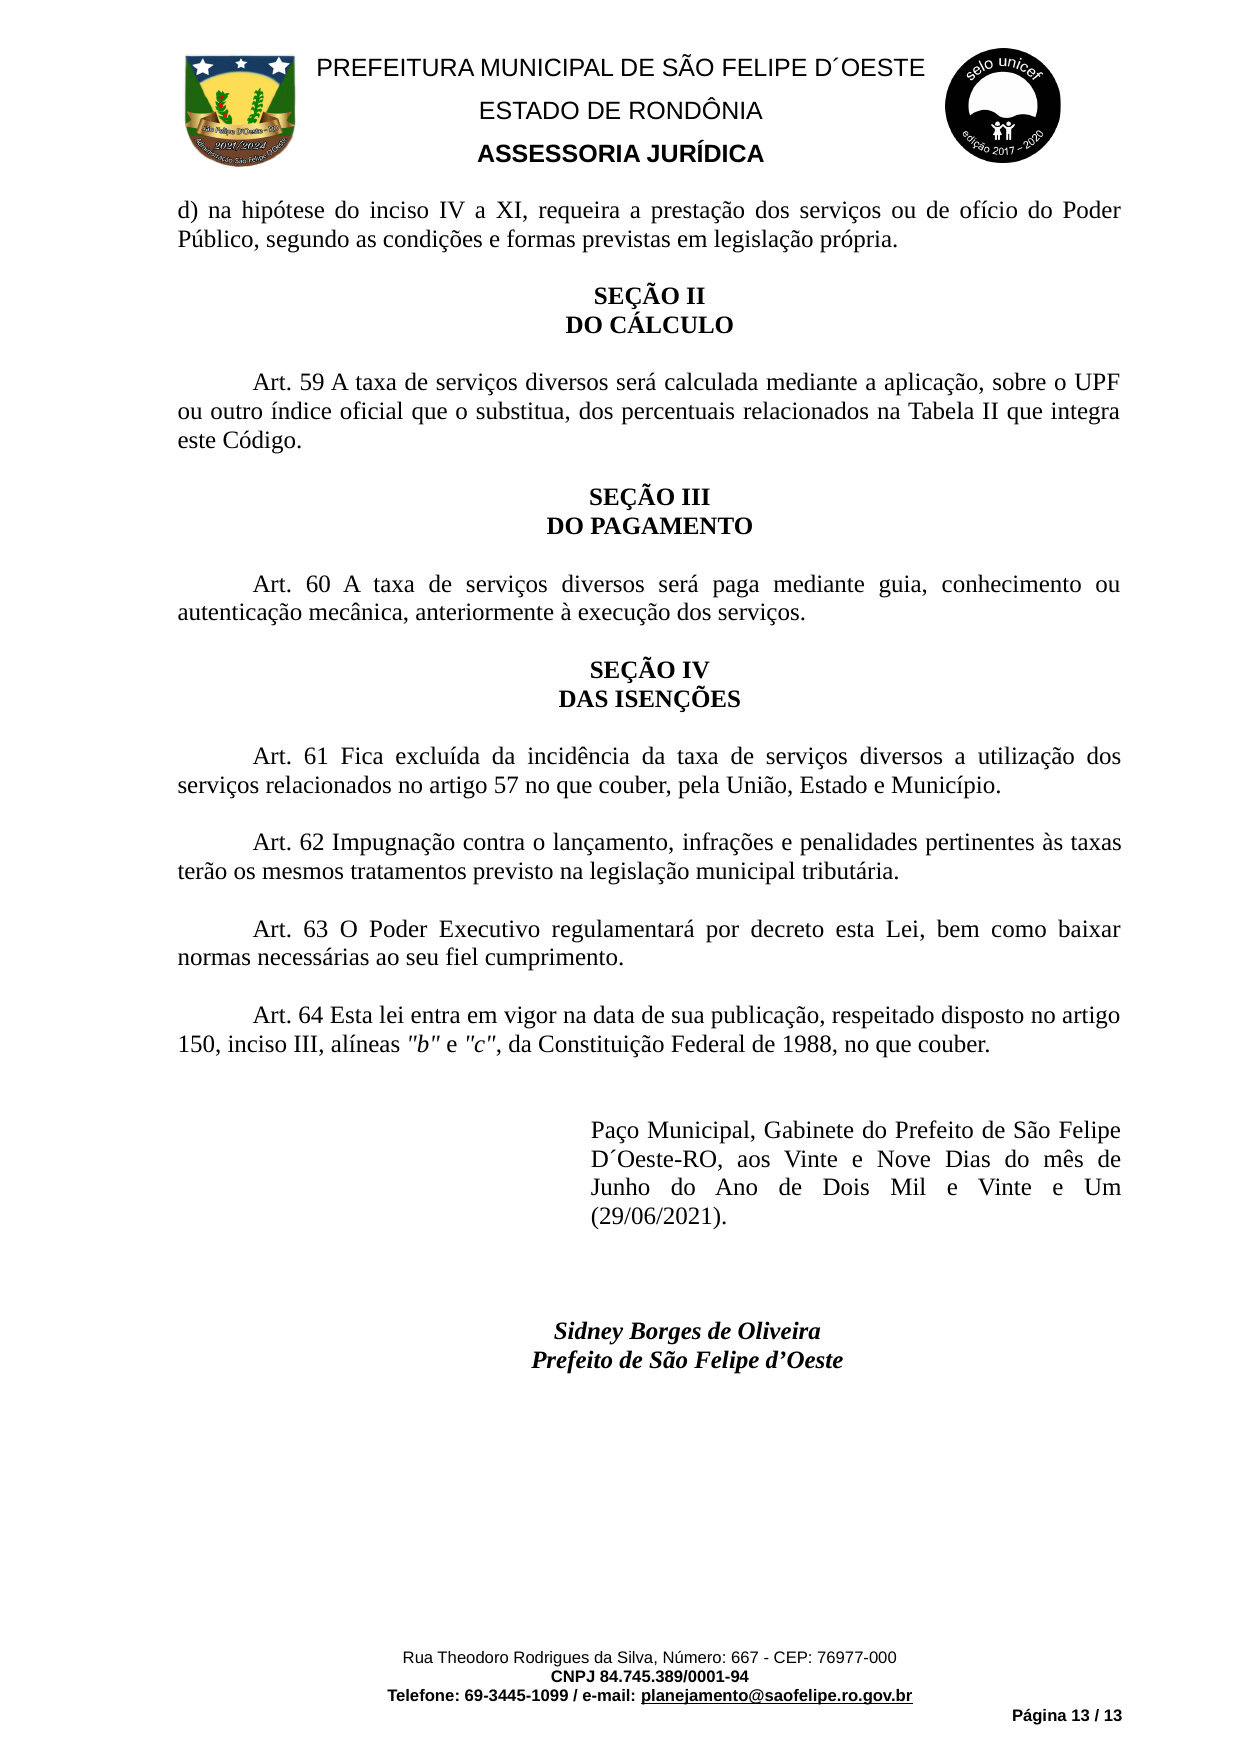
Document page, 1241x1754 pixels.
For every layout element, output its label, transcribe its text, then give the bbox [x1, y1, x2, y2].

picture [945, 48, 1061, 163]
text Art. 62 Impugnação contra o lançamento, infrações e penalidades pertinentes às taxas terão os mesmos tratamentos previsto na legislação municipal tributária. [177, 827, 1122, 885]
text Paço Municipal, Gabinete do Prefeito de São Felipe D´Oeste-RO, aos Vinte e Nove Dias do mês de Junho do Ano de Dois Mil e Vinte e Um (29/06/2021). [591, 1115, 1122, 1230]
text Art. 64 Esta lei entra em vigor na data de sua publicação, respeitado disposto no artigo 150, inciso III, alíneas "b" e "c", da Constituição Federal de 1988, no que couber. [177, 1000, 1122, 1057]
text Sidney Borges de Oliveira [177, 1316, 1122, 1345]
text Art. 63 O Poder Executivo regulamentará por decreto esta Lei, bem como baixar normas necessárias ao seu fiel cumprimento. [177, 914, 1122, 971]
text Art. 59 A taxa de serviços diversos será calculada mediante a aplicação, sobre o UPF ou outro índice oficial que o substitua, dos percentuais relacionados na Tabela II que integra este Código. [177, 367, 1122, 454]
text Art. 60 A taxa de serviços diversos será paga mediante guia, conhecimento ou autenticação mecânica, anteriormente à execução dos serviços. [177, 569, 1122, 626]
text Art. 61 Fica excluída da incidência da taxa de serviços diversos a utilização dos serviços relacionados no artigo 57 no que couber, pela União, Estado e Município. [177, 741, 1122, 799]
text SEÇÃO III [177, 482, 1122, 511]
text SEÇÃO II [177, 281, 1122, 310]
picture [178, 53, 301, 170]
text DAS ISENÇÕES [177, 684, 1122, 712]
text d) na hipótese do inciso IV a XI, requeira a prestação dos serviços ou de ofício do Poder Público, segundo as condições e formas previstas em legislação própria. [177, 195, 1122, 252]
text Prefeito de São Felipe d’Oeste [177, 1345, 1122, 1374]
text DO CÁLCULO [177, 310, 1122, 339]
text DO PAGAMENTO [177, 511, 1122, 540]
text SEÇÃO IV [177, 655, 1122, 684]
